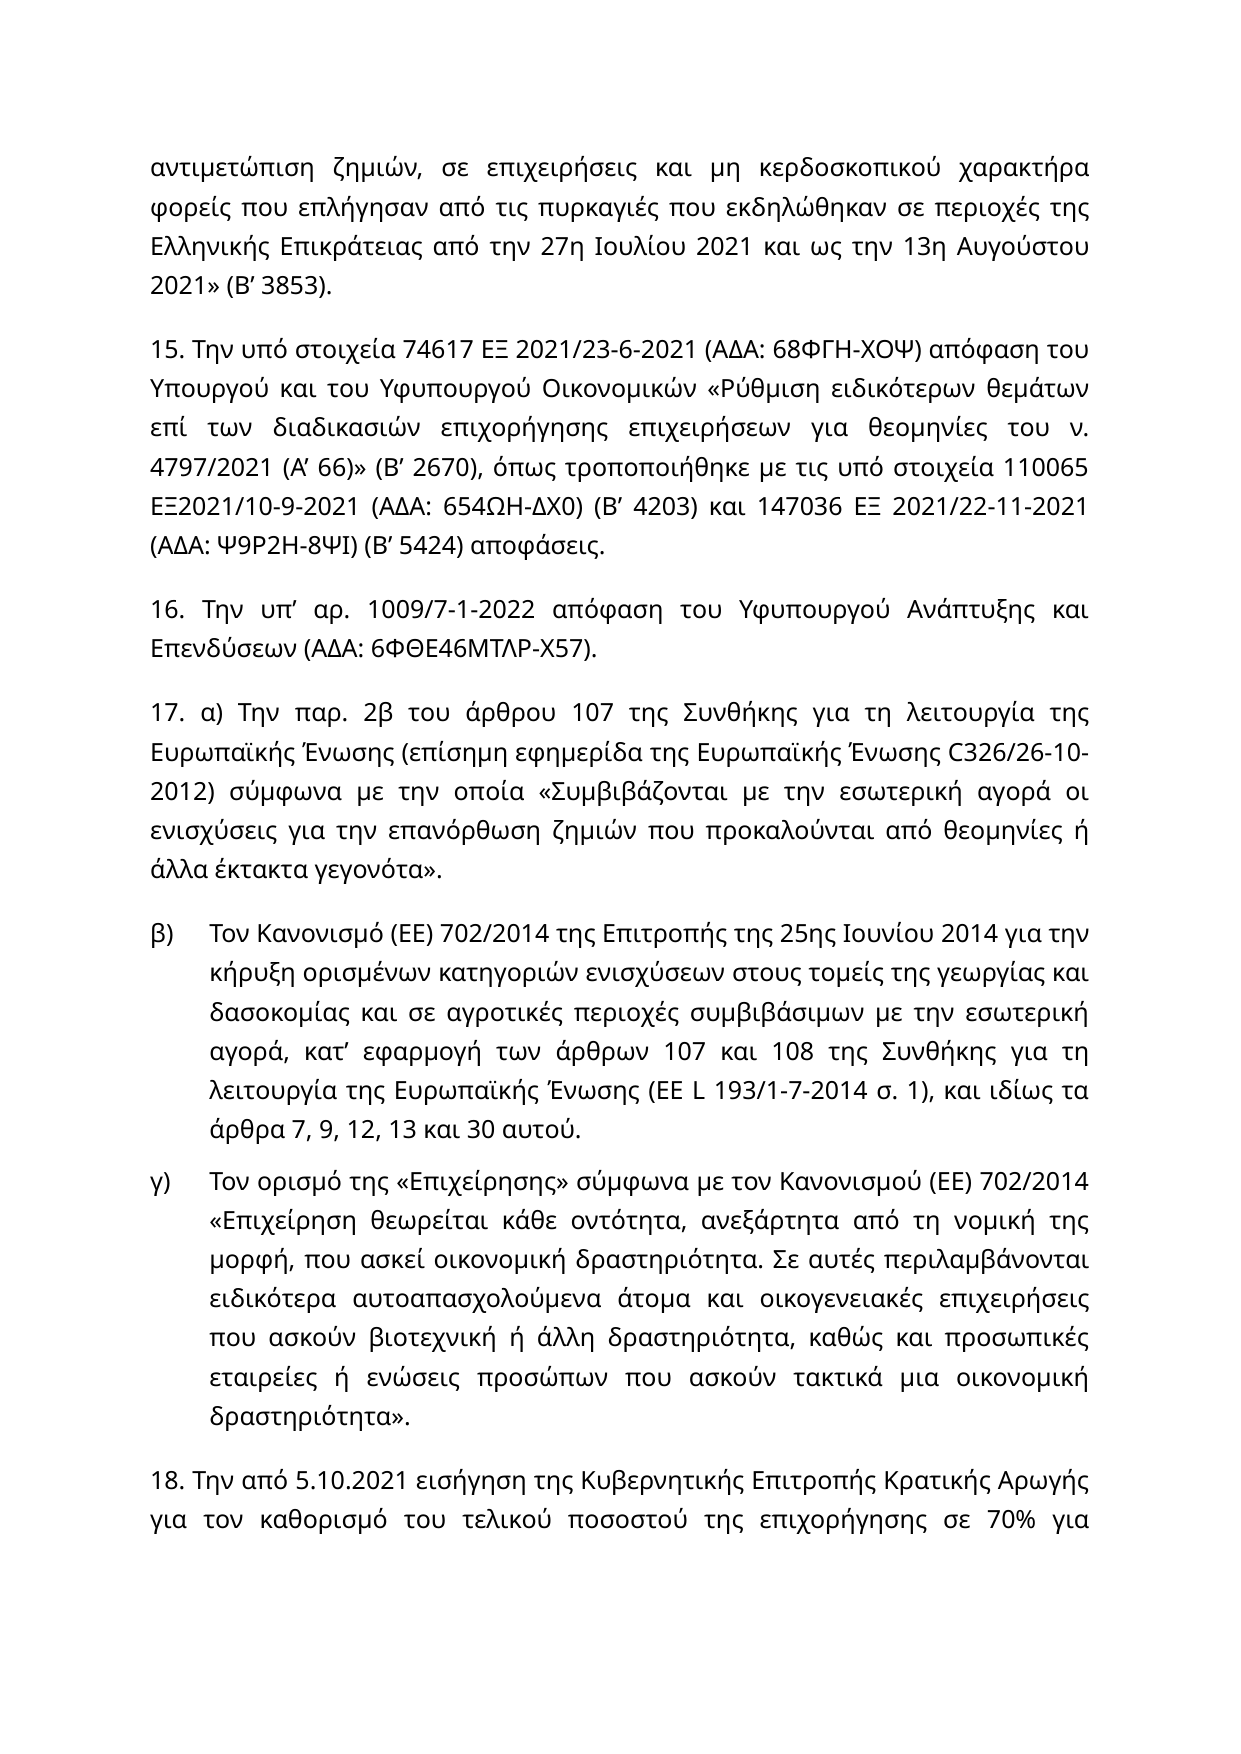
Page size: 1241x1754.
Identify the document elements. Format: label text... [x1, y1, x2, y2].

text αντιμετώπιση ζημιών, σε επιχειρήσεις και μη κερδοσκοπικού χαρακτήρα φορείς που επλήγησαν από τις πυρκαγιές που εκδηλώθηκαν σε περιοχές της Ελληνικής Επικράτειας από την 27η Ιουλίου 2021 και ως την 13η Αυγούστου 2021» (Β’ 3853). [150, 150, 1090, 302]
list β) Τον Κανονισμό (ΕΕ) 702/2014 της Επιτροπής της 25ης Ιουνίου 2014 για την κήρυξη ορισμένων κατηγοριών ενισχύσεων στους τομείς της γεωργίας και δασοκομίας και σε αγροτικές περιοχές συμβιβάσιμων με την εσωτερική αγορά, κατ’ εφαρμογή των άρθρων 107 και 108 της Συνθήκης για τη λειτουργία της Ευρωπαϊκής Ένωσης (ΕΕ L 193/1-7-2014 σ. 1), και ιδίως τα άρθρα 7, 9, 12, 13 και 30 αυτού. [150, 916, 1090, 1146]
list γ) Τον ορισμό της «Επιχείρησης» σύμφωνα με τον Κανονισμού (ΕΕ) 702/2014 «Επιχείρηση θεωρείται κάθε οντότητα, ανεξάρτητα από τη νομική της μορφή, που ασκεί οικονομική δραστηριότητα. Σε αυτές περιλαμβάνονται ειδικότερα αυτοαπασχολούμενα άτομα και οικογενειακές επιχειρήσεις που ασκούν βιοτεχνική ή άλλη δραστηριότητα, καθώς και προσωπικές εταιρείες ή ενώσεις προσώπων που ασκούν τακτικά μια οικονομική δραστηριότητα». [150, 1163, 1090, 1432]
text 17. α) Την παρ. 2β του άρθρου 107 της Συνθήκης για τη λειτουργία της Ευρωπαϊκής Ένωσης (επίσημη εφημερίδα της Ευρωπαϊκής Ένωσης C326/26-10-2012) σύμφωνα με την οποία «Συμβιβάζονται με την εσωτερική αγορά οι ενισχύσεις για την επανόρθωση ζημιών που προκαλούνται από θεομηνίες ή άλλα έκτακτα γεγονότα». [150, 695, 1090, 886]
text 16. Την υπ’ αρ. 1009/7-1-2022 απόφαση του Υφυπουργού Ανάπτυξης και Επενδύσεων (ΑΔΑ: 6ΦΘΕ46ΜΤΛΡ-Χ57). [150, 592, 1090, 665]
text 18. Την από 5.10.2021 εισήγηση της Κυβερνητικής Επιτροπής Κρατικής Αρωγής για τον καθορισμό του τελικού ποσοστού της επιχορήγησης σε 70% για [150, 1462, 1090, 1536]
text 15. Την υπό στοιχεία 74617 ΕΞ 2021/23-6-2021 (ΑΔΑ: 68ΦΓΗ-ΧΟΨ) απόφαση του Υπουργού και του Υφυπουργού Οικονομικών «Ρύθμιση ειδικότερων θεμάτων επί των διαδικασιών επιχορήγησης επιχειρήσεων για θεομηνίες του ν. 4797/2021 (Α’ 66)» (Β’ 2670), όπως τροποποιήθηκε με τις υπό στοιχεία 110065 ΕΞ2021/10-9-2021 (ΑΔΑ: 654ΩΗ-ΔΧ0) (Β’ 4203) και 147036 ΕΞ 2021/22-11-2021 (ΑΔΑ: Ψ9Ρ2Η-8ΨΙ) (Β’ 5424) αποφάσεις. [150, 332, 1090, 562]
